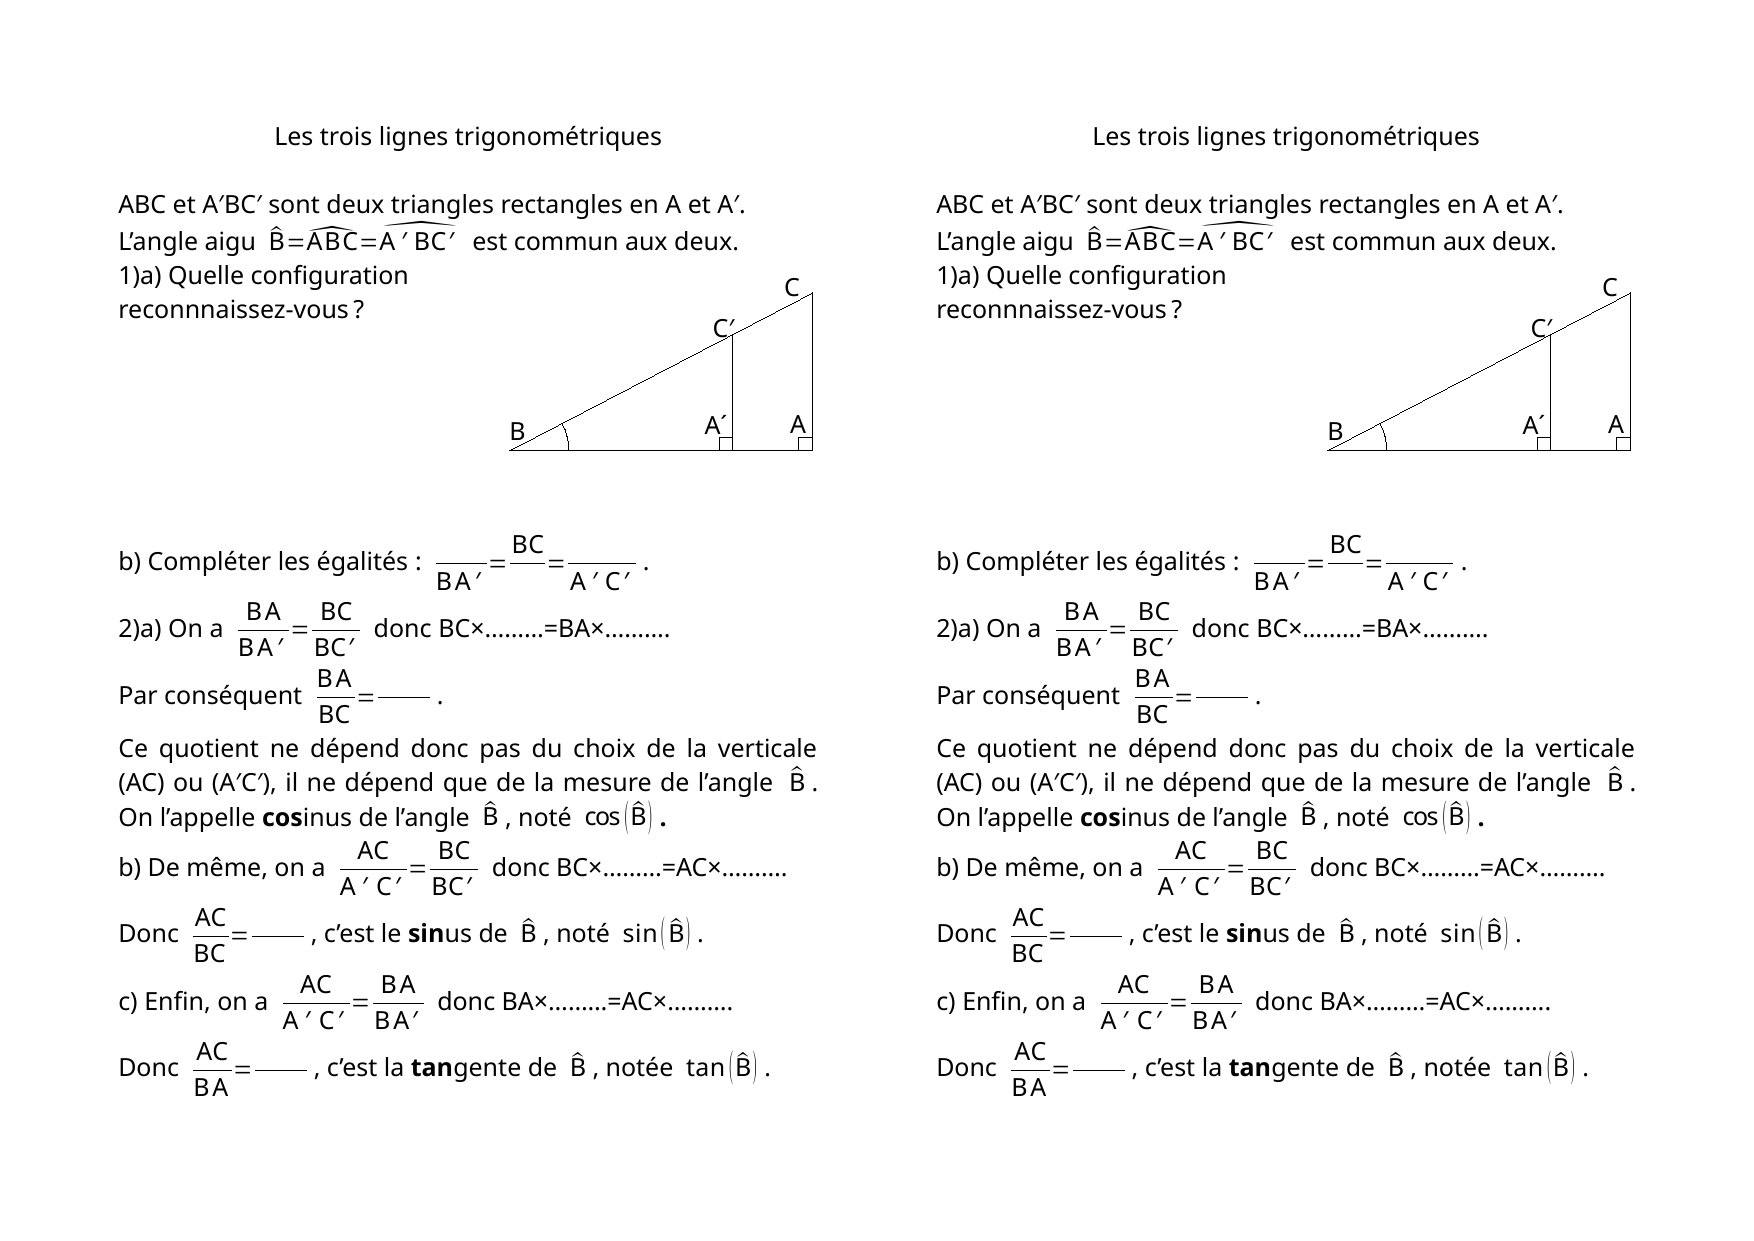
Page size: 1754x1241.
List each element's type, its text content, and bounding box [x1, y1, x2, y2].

text Donc , c’est la tangente de , notée . [118, 1036, 818, 1103]
text 2)a) On a donc BC×………=BA×………. [118, 597, 818, 664]
text b) De même, on a donc BC×………=AC×………. [936, 835, 1636, 902]
text 1)a) Quelle configuration reconnnaissez-vous ? [118, 257, 818, 325]
text Par conséquent . [118, 664, 818, 731]
text ABC et A′BC′ sont deux triangles rectangles en A et A′. [936, 186, 1636, 220]
text Ce quotient ne dépend donc pas du choix de la verticale (AC) ou (A′C′), il ne dépend que de la mesure de l’angle . On l’appelle cosinus de l’angle , noté . [936, 731, 1636, 835]
text Ce quotient ne dépend donc pas du choix de la verticale (AC) ou (A′C′), il ne dépend que de la mesure de l’angle . On l’appelle cosinus de l’angle , noté . [118, 731, 818, 835]
text 1)a) Quelle configuration reconnnaissez-vous ? [936, 257, 1636, 325]
text b) Compléter les égalités : . [936, 530, 1636, 597]
text Les trois lignes trigonométriques [118, 118, 818, 152]
text b) De même, on a donc BC×………=AC×………. [118, 835, 818, 902]
text ABC et A′BC′ sont deux triangles rectangles en A et A′. [118, 186, 818, 220]
text c) Enfin, on a donc BA×………=AC×………. [936, 969, 1636, 1036]
text Donc , c’est la tangente de , notée . [936, 1036, 1636, 1103]
text c) Enfin, on a donc BA×………=AC×………. [118, 969, 818, 1036]
text Donc , c’est le sinus de , noté . [118, 902, 818, 969]
text L’angle aigu est commun aux deux. [118, 220, 818, 257]
text L’angle aigu est commun aux deux. [936, 220, 1636, 257]
text b) Compléter les égalités : . [118, 530, 818, 597]
text 2)a) On a donc BC×………=BA×………. [936, 597, 1636, 664]
text Les trois lignes trigonométriques [936, 118, 1636, 152]
text Donc , c’est le sinus de , noté . [936, 902, 1636, 969]
text Par conséquent . [936, 664, 1636, 731]
